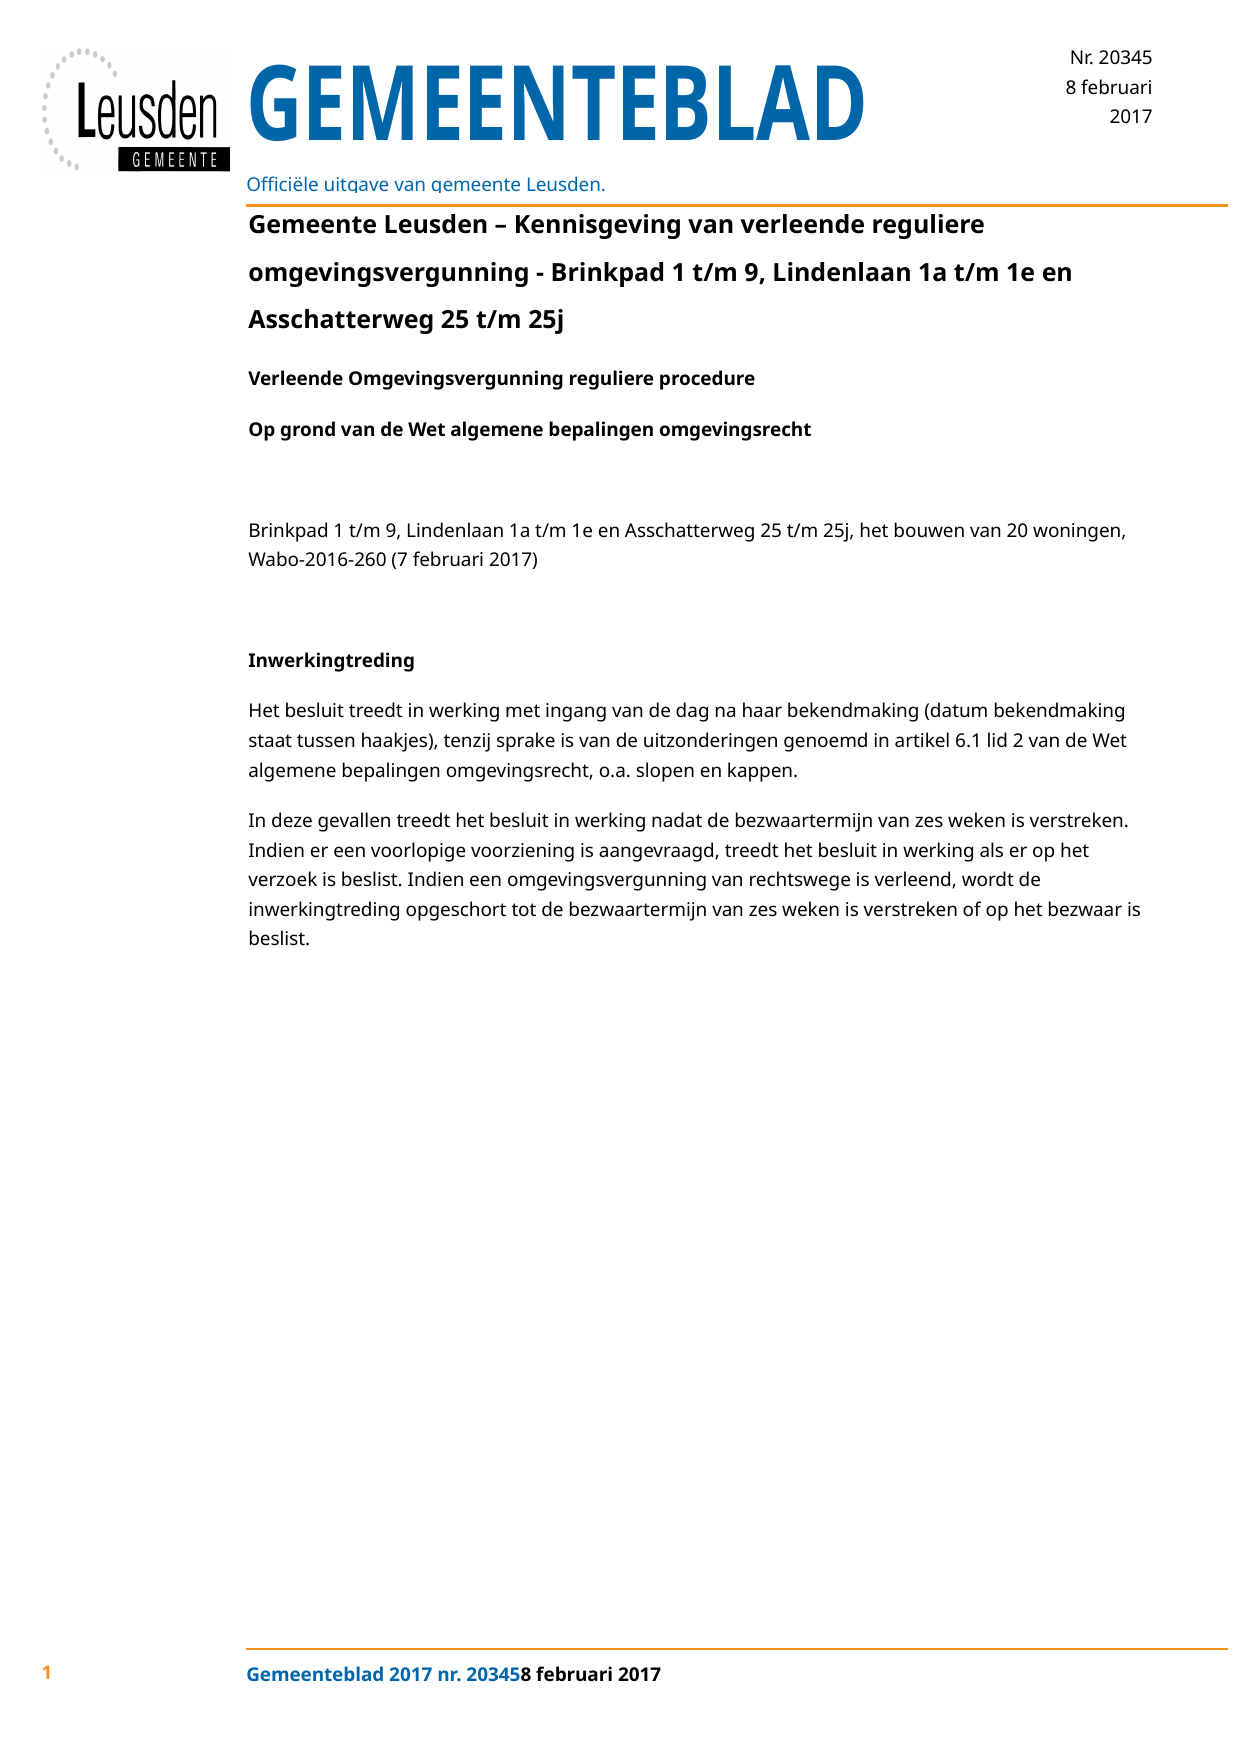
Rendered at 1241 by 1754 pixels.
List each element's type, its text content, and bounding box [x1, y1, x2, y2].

picture [41, 47, 231, 172]
text In deze gevallen treedt het besluit in werking nadat de bezwaartermijn van zes weken is verstreken. Indien er een voorlopige voorziening is aangevraagd, treedt het besluit in werking als er op het verzoek is beslist. Indien een omgevingsvergunning van rechtswege is verleend, wordt de inwerkingtreding opgeschort tot de bezwaartermijn van zes weken is verstreken of op het bezwaar is beslist. [248, 807, 1152, 951]
text Op grond van de Wet algemene bepalingen omgevingsrecht [248, 416, 1152, 442]
text Brinkpad 1 t/m 9, Lindenlaan 1a t/m 1e en Asschatterweg 25 t/m 25j, het bouwen van 20 woningen, Wabo-2016-260 (7 februari 2017) [248, 517, 1152, 572]
text Verleende Omgevingsvergunning reguliere procedure [248, 366, 1152, 391]
text Inwerkingtreding [248, 647, 1152, 673]
text Gemeente Leusden – Kennisgeving van verleende reguliere omgevingsvergunning - Brinkpad 1 t/m 9, Lindenlaan 1a t/m 1e en Asschatterweg 25 t/m 25j [248, 207, 1152, 336]
text Het besluit treedt in werking met ingang van de dag na haar bekendmaking (datum bekendmaking staat tussen haakjes), tenzij sprake is van de uitzonderingen genoemd in artikel 6.1 lid 2 van de Wet algemene bepalingen omgevingsrecht, o.a. slopen en kappen. [248, 698, 1152, 782]
